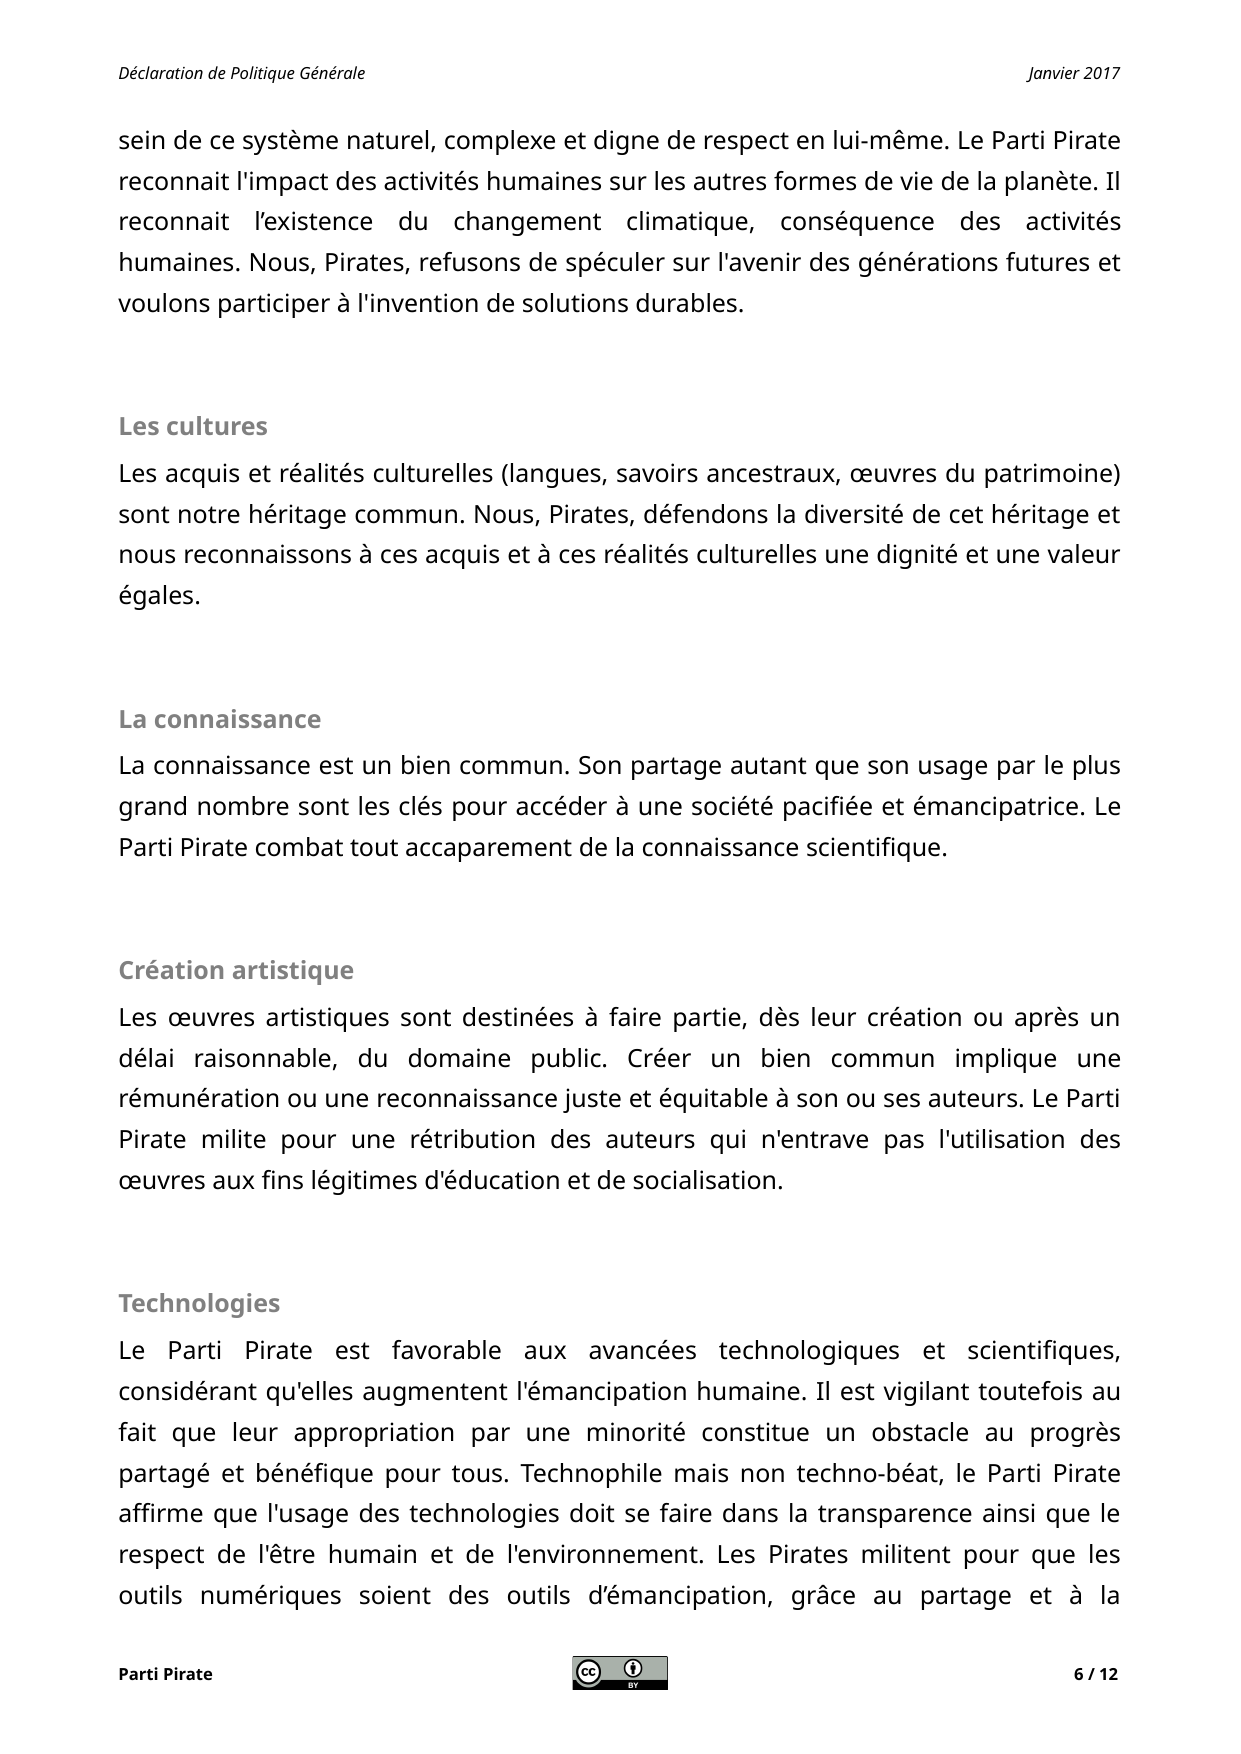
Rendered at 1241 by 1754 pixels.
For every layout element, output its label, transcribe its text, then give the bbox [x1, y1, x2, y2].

text sein de ce système naturel, complexe et digne de respect en lui-même. Le Parti Pirate reconnait l'impact des activités humaines sur les autres formes de vie de la planète. Il reconnait l’existence du changement climatique, conséquence des activités humaines. Nous, Pirates, refusons de spéculer sur l'avenir des générations futures et voulons participer à l'invention de solutions durables. [118, 122, 1122, 320]
subtitle Technologies [118, 1286, 1122, 1320]
subtitle Création artistique [118, 953, 1122, 987]
text Les acquis et réalités culturelles (langues, savoirs ancestraux, œuvres du patrimoine) sont notre héritage commun. Nous, Pirates, défendons la diversité de cet héritage et nous reconnaissons à ces acquis et à ces réalités culturelles une dignité et une valeur égales. [118, 456, 1122, 612]
text La connaissance est un bien commun. Son partage autant que son usage par le plus grand nombre sont les clés pour accéder à une société pacifiée et émancipatrice. Le Parti Pirate combat tout accaparement de la connaissance scientifique. [118, 748, 1122, 864]
subtitle Les cultures [118, 409, 1122, 443]
text Le Parti Pirate est favorable aux avancées technologiques et scientifiques, considérant qu'elles augmentent l'émancipation humaine. Il est vigilant toutefois au fait que leur appropriation par une minorité constitue un obstacle au progrès partagé et bénéfique pour tous. Technophile mais non techno-béat, le Parti Pirate affirme que l'usage des technologies doit se faire dans la transparence ainsi que le respect de l'être humain et de l'environnement. Les Pirates militent pour que les outils numériques soient des outils d’émancipation, grâce au partage et à la [118, 1333, 1122, 1612]
picture [572, 1656, 668, 1690]
subtitle La connaissance [118, 701, 1122, 735]
text Les œuvres artistiques sont destinées à faire partie, dès leur création ou après un délai raisonnable, du domaine public. Créer un bien commun implique une rémunération ou une reconnaissance juste et équitable à son ou ses auteurs. Le Parti Pirate milite pour une rétribution des auteurs qui n'entrave pas l'utilisation des œuvres aux fins légitimes d'éducation et de socialisation. [118, 999, 1122, 1197]
